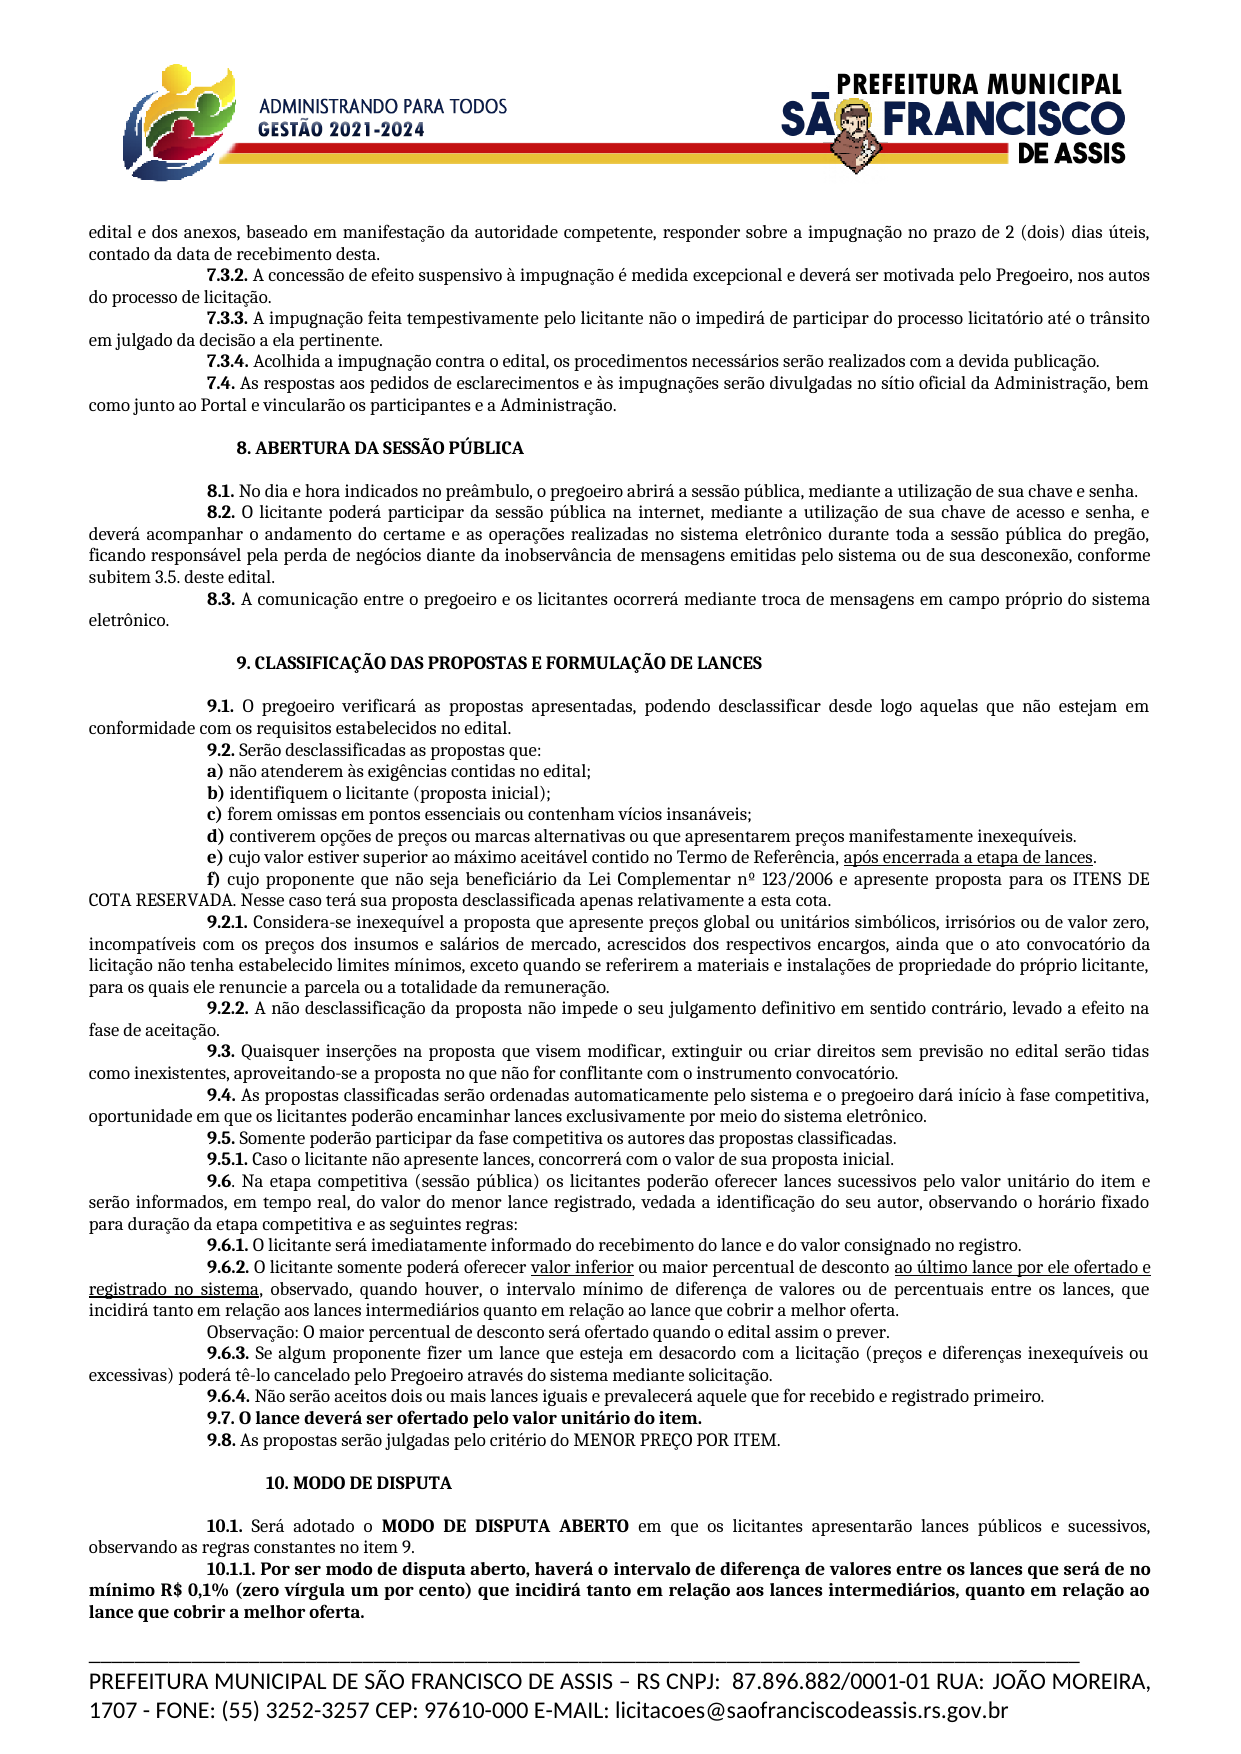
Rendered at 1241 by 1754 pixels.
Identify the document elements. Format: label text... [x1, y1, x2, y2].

text edital e dos anexos, baseado em manifestação da autoridade competente, responder sobre a impugnação no prazo de 2 (dois) dias úteis, contado da data de recebimento desta. [89, 222, 1152, 265]
text 9.6.1. O licitante será imediatamente informado do recebimento do lance e do valor consignado no registro. [89, 1235, 1152, 1257]
text c) forem omissas em pontos essenciais ou contenham vícios insanáveis; [89, 804, 1152, 825]
text 7.3.2. A concessão de efeito suspensivo à impugnação é medida excepcional e deverá ser motivada pelo Pregoeiro, nos autos do processo de licitação. [89, 265, 1152, 308]
text 7.4. As respostas aos pedidos de esclarecimentos e às impugnações serão divulgadas no sítio oficial da Administração, bem como junto ao Portal e vincularão os participantes e a Administração. [89, 372, 1152, 416]
text 8.3. A comunicação entre o pregoeiro e os licitantes ocorrerá mediante troca de mensagens em campo próprio do sistema eletrônico. [89, 588, 1152, 631]
text 9.6. Na etapa competitiva (sessão pública) os licitantes poderão oferecer lances sucessivos pelo valor unitário do item e serão informados, em tempo real, do valor do menor lance registrado, vedada a identificação do seu autor, observando o horário fixado para duração da etapa competitiva e as seguintes regras: [89, 1170, 1152, 1235]
text 9.6.3. Se algum proponente fizer um lance que esteja em desacordo com a licitação (preços e diferenças inexequíveis ou excessivas) poderá tê-lo cancelado pelo Pregoeiro através do sistema mediante solicitação. [89, 1343, 1152, 1386]
text 9.8. As propostas serão julgadas pelo critério do MENOR PREÇO POR ITEM. [89, 1429, 1152, 1451]
text a) não atenderem às exigências contidas no edital; [89, 761, 1152, 782]
text d) contiverem opções de preços ou marcas alternativas ou que apresentarem preços manifestamente inexequíveis. [89, 825, 1152, 847]
text 9.5. Somente poderão participar da fase competitiva os autores das propostas classificadas. [89, 1127, 1152, 1149]
text 9.2.1. Considera-se inexequível a proposta que apresente preços global ou unitários simbólicos, irrisórios ou de valor zero, incompatíveis com os preços dos insumos e salários de mercado, acrescidos dos respectivos encargos, ainda que o ato convocatório da licitação não tenha estabelecido limites mínimos, exceto quando se referirem a materiais e instalações de propriedade do próprio licitante, para os quais ele renuncie a parcela ou a totalidade da remuneração. [89, 912, 1152, 998]
text 9.5.1. Caso o licitante não apresente lances, concorrerá com o valor de sua proposta inicial. [89, 1149, 1152, 1170]
text 7.3.4. Acolhida a impugnação contra o edital, os procedimentos necessários serão realizados com a devida publicação. [89, 351, 1152, 372]
text f) cujo proponente que não seja beneficiário da Lei Complementar nº 123/2006 e apresente proposta para os ITENS DE COTA RESERVADA. Nesse caso terá sua proposta desclassificada apenas relativamente a esta cota. [89, 868, 1152, 912]
text 10.1.1. Por ser modo de disputa aberto, haverá o intervalo de diferença de valores entre os lances que será de no mínimo R$ 0,1% (zero vírgula um por cento) que incidirá tanto em relação aos lances intermediários, quanto em relação ao lance que cobrir a melhor oferta. [89, 1558, 1152, 1623]
text 8.1. No dia e hora indicados no preâmbulo, o pregoeiro abrirá a sessão pública, mediante a utilização de sua chave e senha. [89, 480, 1152, 502]
text 7.3.3. A impugnação feita tempestivamente pelo licitante não o impedirá de participar do processo licitatório até o trânsito em julgado da decisão a ela pertinente. [89, 308, 1152, 351]
text Observação: O maior percentual de desconto será ofertado quando o edital assim o prever. [89, 1321, 1152, 1343]
text 9.4. As propostas classificadas serão ordenadas automaticamente pelo sistema e o pregoeiro dará início à fase competitiva, oportunidade em que os licitantes poderão encaminhar lances exclusivamente por meio do sistema eletrônico. [89, 1084, 1152, 1127]
text 10.1. Será adotado o MODO DE DISPUTA ABERTO em que os licitantes apresentarão lances públicos e sucessivos, observando as regras constantes no item 9. [89, 1515, 1152, 1558]
text 9.7. O lance deverá ser ofertado pelo valor unitário do item. [89, 1407, 1152, 1429]
text 9.3. Quaisquer inserções na proposta que visem modificar, extinguir ou criar direitos sem previsão no edital serão tidas como inexistentes, aproveitando-se a proposta no que não for conflitante com o instrumento convocatório. [89, 1041, 1152, 1084]
text 9.6.4. Não serão aceitos dois ou mais lances iguais e prevalecerá aquele que for recebido e registrado primeiro. [89, 1386, 1152, 1407]
text 10. MODO DE DISPUTA [89, 1472, 1152, 1494]
text 9.1. O pregoeiro verificará as propostas apresentadas, podendo desclassificar desde logo aquelas que não estejam em conformidade com os requisitos estabelecidos no edital. [89, 696, 1152, 739]
text 8.2. O licitante poderá participar da sessão pública na internet, mediante a utilização de sua chave de acesso e senha, e deverá acompanhar o andamento do certame e as operações realizadas no sistema eletrônico durante toda a sessão pública do pregão, ficando responsável pela perda de negócios diante da inobservância de mensagens emitidas pelo sistema ou de sua desconexão, conforme subitem 3.5. deste edital. [89, 502, 1152, 588]
text 9.2. Serão desclassificadas as propostas que: [89, 739, 1152, 761]
text 8. ABERTURA DA SESSÃO PÚBLICA [89, 437, 1152, 459]
text 9.2.2. A não desclassificação da proposta não impede o seu julgamento definitivo em sentido contrário, levado a efeito na fase de aceitação. [89, 998, 1152, 1041]
text e) cujo valor estiver superior ao máximo aceitável contido no Termo de Referência, após encerrada a etapa de lances. [89, 847, 1152, 868]
text 9.6.2. O licitante somente poderá oferecer valor inferior ou maior percentual de desconto ao último lance por ele ofertado e registrado no sistema, observado, quando houver, o intervalo mínimo de diferença de valores ou de percentuais entre os lances, que incidirá tanto em relação aos lances intermediários quanto em relação ao lance que cobrir a melhor oferta. [89, 1257, 1152, 1321]
text 9. CLASSIFICAÇÃO DAS PROPOSTAS E FORMULAÇÃO DE LANCES [89, 653, 1152, 674]
text b) identifiquem o licitante (proposta inicial); [89, 782, 1152, 804]
